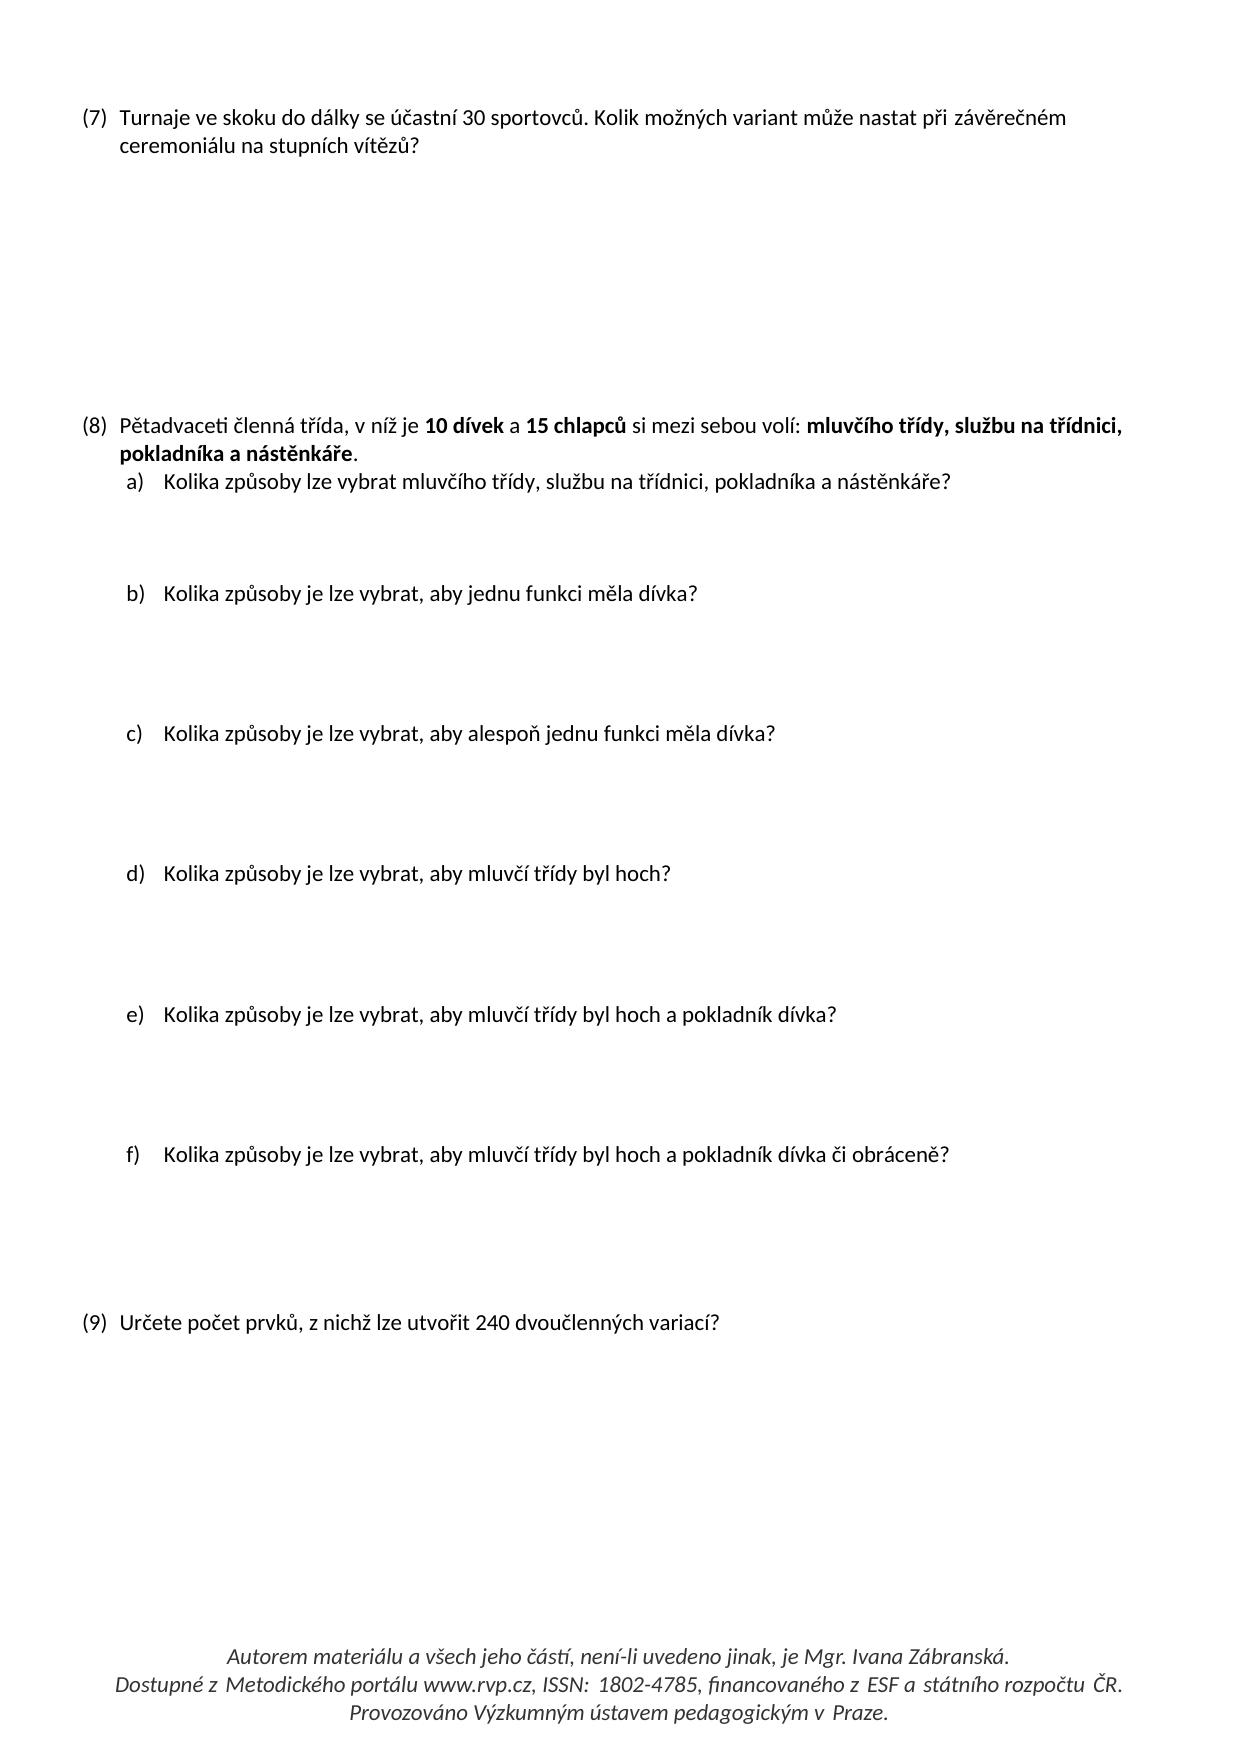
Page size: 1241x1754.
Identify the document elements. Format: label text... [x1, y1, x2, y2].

list Kolika způsoby lze vybrat mluvčího třídy, službu na třídnici, pokladníka a nástěnkáře? [126, 467, 1165, 579]
list Kolika způsoby je lze vybrat, aby alespoň jednu funkci měla dívka? [126, 719, 1165, 859]
list Určete počet prvků, z nichž lze utvořit 240 dvoučlenných variací? [82, 1308, 1165, 1336]
list Kolika způsoby je lze vybrat, aby mluvčí třídy byl hoch a pokladník dívka? [126, 1000, 1165, 1140]
list Kolika způsoby je lze vybrat, aby jednu funkci měla dívka? [126, 579, 1165, 719]
list Turnaje ve skoku do dálky se účastní 30 sportovců. Kolik možných variant může nastat při závěrečném ceremoniálu na stupních vítězů? [82, 103, 1165, 411]
list Pětadvaceti členná třída, v níž je 10 dívek a 15 chlapců si mezi sebou volí: mluvčího třídy, službu na třídnici, pokladníka a nástěnkáře. [82, 411, 1165, 467]
list Kolika způsoby je lze vybrat, aby mluvčí třídy byl hoch a pokladník dívka či obráceně? [126, 1140, 1165, 1308]
list Kolika způsoby je lze vybrat, aby mluvčí třídy byl hoch? [126, 859, 1165, 1000]
